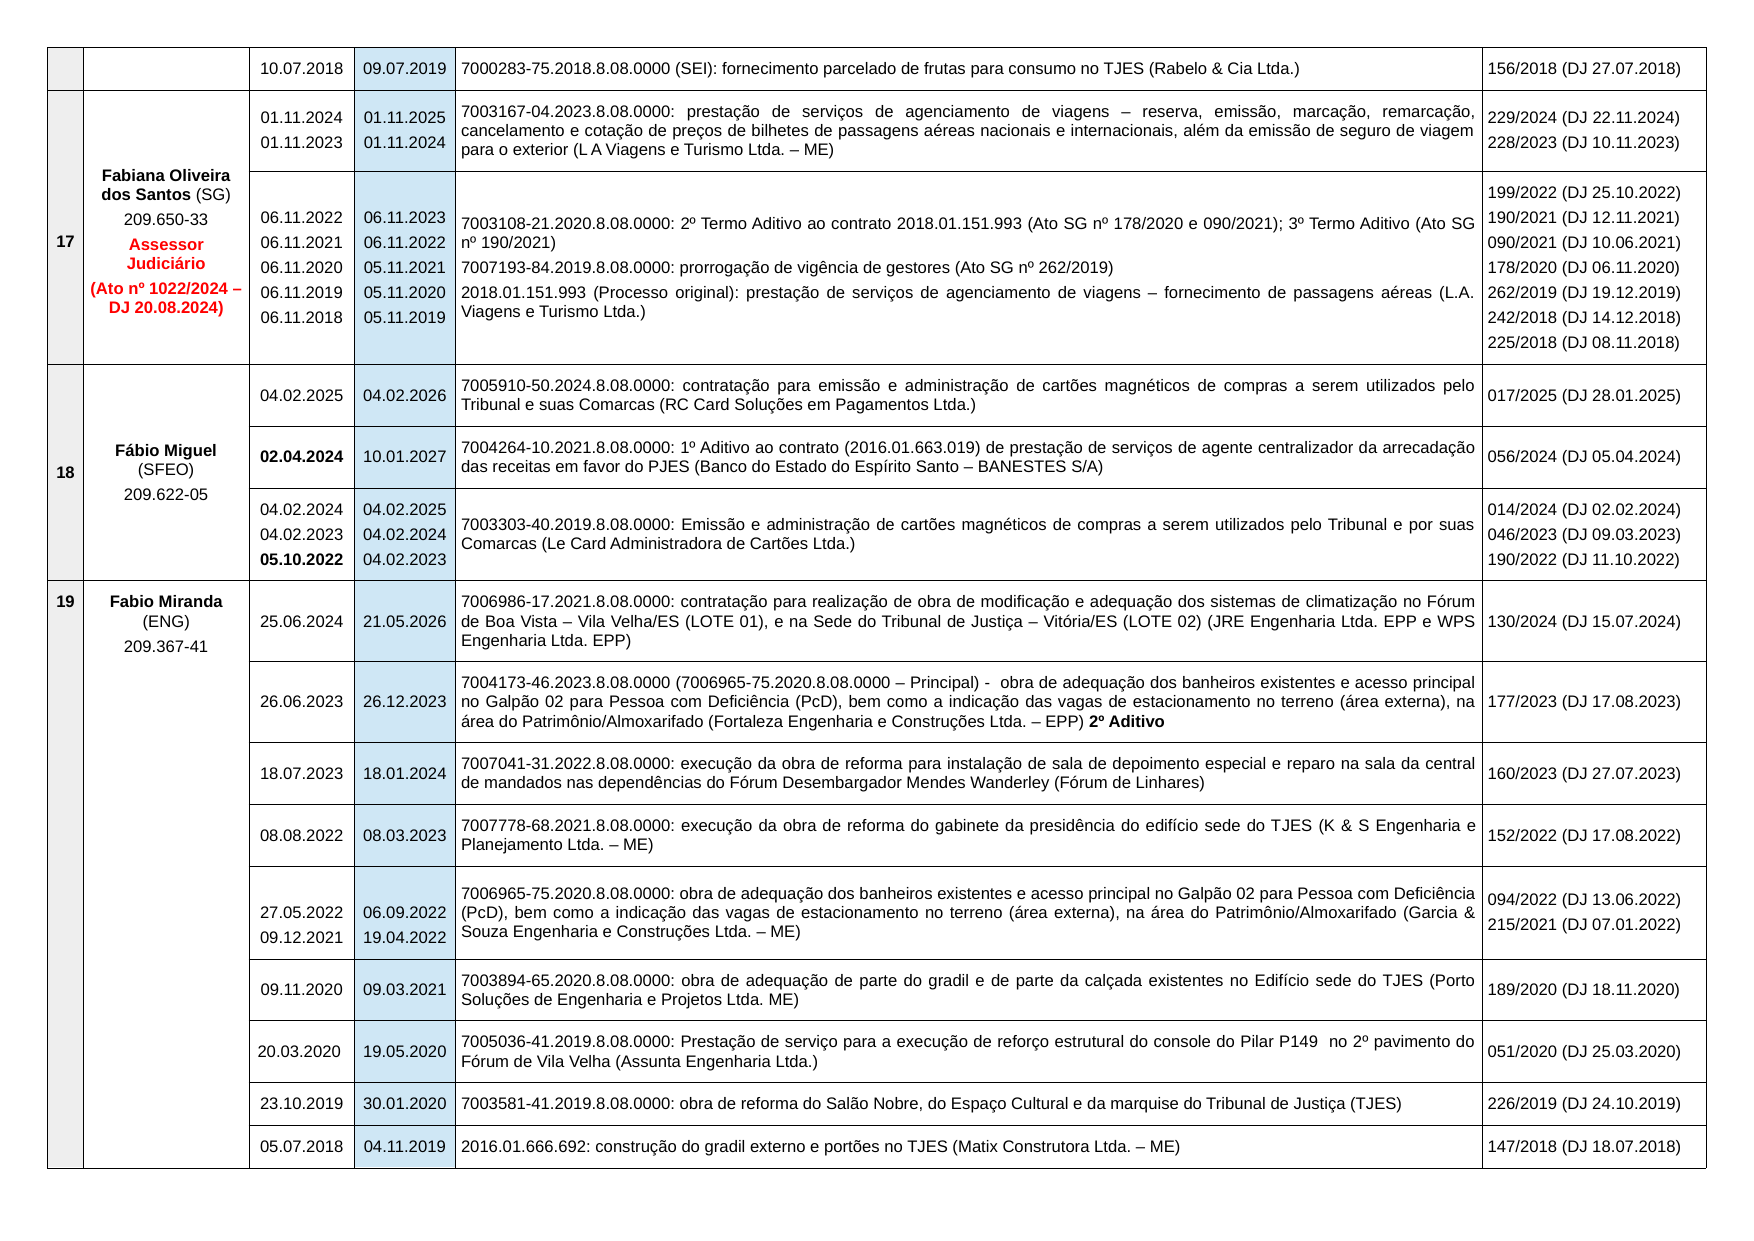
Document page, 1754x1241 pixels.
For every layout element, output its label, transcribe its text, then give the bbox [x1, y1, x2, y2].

table_cell 2016.01.666.692: construção do gradil externo e portões no TJES (Matix Construtora Ltda. – ME) [456, 1126, 1482, 1167]
table_cell 160/2023 (DJ 27.07.2023) [1483, 743, 1706, 804]
table_cell 18.01.2024 [355, 743, 455, 804]
table_cell 152/2022 (DJ 17.08.2022) [1483, 805, 1706, 866]
table_cell 17 [48, 91, 83, 364]
table_cell 229/2024 (DJ 22.11.2024) 228/2023 (DJ 10.11.2023) [1483, 91, 1706, 171]
table_cell 09.11.2020 [250, 960, 354, 1020]
table_cell 21.05.2026 [355, 581, 455, 661]
table_cell 09.03.2021 [355, 960, 455, 1020]
table_cell 7003167-04.2023.8.08.0000: prestação de serviços de agenciamento de viagens – reserva, emissão, marcação, remarcação, cancelamento e cotação de preços de bilhetes de passagens aéreas nacionais e internacionais, além da emissão de seguro de viagem para o exterior (L A Viagens e Turismo Ltda. – ME) [456, 91, 1482, 171]
table_cell 051/2020 (DJ 25.03.2020) [1483, 1021, 1706, 1082]
table_cell 10.07.2018 [250, 48, 354, 90]
table_cell 177/2023 (DJ 17.08.2023) [1483, 662, 1706, 742]
table_cell 017/2025 (DJ 28.01.2025) [1483, 365, 1706, 426]
table_cell 7003894-65.2020.8.08.0000: obra de adequação de parte do gradil e de parte da calçada existentes no Edifício sede do TJES (Porto Soluções de Engenharia e Projetos Ltda. ME) [456, 960, 1482, 1020]
table_cell 08.03.2023 [355, 805, 455, 866]
table_cell 7006986-17.2021.8.08.0000: contratação para realização de obra de modificação e adequação dos sistemas de climatização no Fórum de Boa Vista – Vila Velha/ES (LOTE 01), e na Sede do Tribunal de Justiça – Vitória/ES (LOTE 02) (JRE Engenharia Ltda. EPP e WPS Engenharia Ltda. EPP) [456, 581, 1482, 661]
table_cell 199/2022 (DJ 25.10.2022) 190/2021 (DJ 12.11.2021) 090/2021 (DJ 10.06.2021) 178/2020 (DJ 06.11.2020) 262/2019 (DJ 19.12.2019) 242/2018 (DJ 14.12.2018) 225/2018 (DJ 08.11.2018) [1483, 172, 1706, 364]
table_cell 18.07.2023 [250, 743, 354, 804]
table_cell 226/2019 (DJ 24.10.2019) [1483, 1083, 1706, 1125]
table_cell 7003108-21.2020.8.08.0000: 2º Termo Aditivo ao contrato 2018.01.151.993 (Ato SG nº 178/2020 e 090/2021); 3º Termo Aditivo (Ato SG nº 190/2021) 7007193-84.2019.8.08.0000: prorrogação de vigência de gestores (Ato SG nº 262/2019) 2018.01.151.993 (Processo original): prestação de serviços de agenciamento de viagens – fornecimento de passagens aéreas (L.A. Viagens e Turismo Ltda.) [456, 172, 1482, 364]
table_cell 7004264-10.2021.8.08.0000: 1º Aditivo ao contrato (2016.01.663.019) de prestação de serviços de agente centralizador da arrecadação das receitas em favor do PJES (Banco do Estado do Espírito Santo – BANESTES S/A) [456, 427, 1482, 488]
table_cell 06.11.2022 06.11.2021 06.11.2020 06.11.2019 06.11.2018 [250, 172, 354, 364]
table_cell 147/2018 (DJ 18.07.2018) [1483, 1126, 1706, 1167]
table_cell 06.09.2022 19.04.2022 [355, 867, 455, 959]
table_cell 04.02.2026 [355, 365, 455, 426]
table_cell 7003303-40.2019.8.08.0000: Emissão e administração de cartões magnéticos de compras a serem utilizados pelo Tribunal e por suas Comarcas (Le Card Administradora de Cartões Ltda.) [456, 489, 1482, 580]
table_cell 23.10.2019 [250, 1083, 354, 1125]
table_cell 25.06.2024 [250, 581, 354, 661]
table_cell 056/2024 (DJ 05.04.2024) [1483, 427, 1706, 488]
table_cell 7006965-75.2020.8.08.0000: obra de adequação dos banheiros existentes e acesso principal no Galpão 02 para Pessoa com Deficiência (PcD), bem como a indicação das vagas de estacionamento no terreno (área externa), na área do Patrimônio/Almoxarifado (Garcia & Souza Engenharia e Construções Ltda. – ME) [456, 867, 1482, 959]
table_cell Fabiana Oliveira dos Santos (SG) 209.650-33 Assessor Judiciário (Ato nº 1022/2024 – DJ 20.08.2024) [84, 91, 249, 364]
table_cell 19 [48, 581, 83, 1167]
table_cell 7004173-46.2023.8.08.0000 (7006965-75.2020.8.08.0000 – Principal) - obra de adequação dos banheiros existentes e acesso principal no Galpão 02 para Pessoa com Deficiência (PcD), bem como a indicação das vagas de estacionamento no terreno (área externa), na área do Patrimônio/Almoxarifado (Fortaleza Engenharia e Construções Ltda. – EPP) 2º Aditivo [456, 662, 1482, 742]
table_cell 10.01.2027 [355, 427, 455, 488]
table_cell 094/2022 (DJ 13.06.2022) 215/2021 (DJ 07.01.2022) [1483, 867, 1706, 959]
table_cell Fabio Miranda (ENG) 209.367-41 [84, 581, 249, 1167]
table_cell 7007041-31.2022.8.08.0000: execução da obra de reforma para instalação de sala de depoimento especial e reparo na sala da central de mandados nas dependências do Fórum Desembargador Mendes Wanderley (Fórum de Linhares) [456, 743, 1482, 804]
table_cell 7005910-50.2024.8.08.0000: contratação para emissão e administração de cartões magnéticos de compras a serem utilizados pelo Tribunal e suas Comarcas (RC Card Soluções em Pagamentos Ltda.) [456, 365, 1482, 426]
table_cell 18 [48, 365, 83, 580]
table_cell 04.02.2025 [250, 365, 354, 426]
table_cell 130/2024 (DJ 15.07.2024) [1483, 581, 1706, 661]
table_cell 06.11.2023 06.11.2022 05.11.2021 05.11.2020 05.11.2019 [355, 172, 455, 364]
table_cell 09.07.2019 [355, 48, 455, 90]
table_cell 30.01.2020 [355, 1083, 455, 1125]
table_cell 04.02.2025 04.02.2024 04.02.2023 [355, 489, 455, 580]
table_cell 04.02.2024 04.02.2023 05.10.2022 [250, 489, 354, 580]
table_cell 189/2020 (DJ 18.11.2020) [1483, 960, 1706, 1020]
table_cell 01.11.2024 01.11.2023 [250, 91, 354, 171]
table_cell 156/2018 (DJ 27.07.2018) [1483, 48, 1706, 90]
table_cell 26.06.2023 [250, 662, 354, 742]
table_cell 19.05.2020 [355, 1021, 455, 1082]
table_cell 08.08.2022 [250, 805, 354, 866]
table_cell 20.03.2020 [250, 1021, 354, 1082]
table_cell 014/2024 (DJ 02.02.2024) 046/2023 (DJ 09.03.2023) 190/2022 (DJ 11.10.2022) [1483, 489, 1706, 580]
table_cell 7003581-41.2019.8.08.0000: obra de reforma do Salão Nobre, do Espaço Cultural e da marquise do Tribunal de Justiça (TJES) [456, 1083, 1482, 1125]
table_cell 01.11.2025 01.11.2024 [355, 91, 455, 171]
table_cell 7007778-68.2021.8.08.0000: execução da obra de reforma do gabinete da presidência do edifício sede do TJES (K & S Engenharia e Planejamento Ltda. – ME) [456, 805, 1482, 866]
table_cell Fábio Miguel (SFEO) 209.622-05 [84, 365, 249, 580]
table_cell 7000283-75.2018.8.08.0000 (SEI): fornecimento parcelado de frutas para consumo no TJES (Rabelo & Cia Ltda.) [456, 48, 1482, 90]
table_cell 7005036-41.2019.8.08.0000: Prestação de serviço para a execução de reforço estrutural do console do Pilar P149 no 2º pavimento do Fórum de Vila Velha (Assunta Engenharia Ltda.) [456, 1021, 1482, 1082]
table_cell 04.11.2019 [355, 1126, 455, 1167]
table_cell 02.04.2024 [250, 427, 354, 488]
table_cell 26.12.2023 [355, 662, 455, 742]
table_cell 05.07.2018 [250, 1126, 354, 1167]
table_cell 27.05.2022 09.12.2021 [250, 867, 354, 959]
